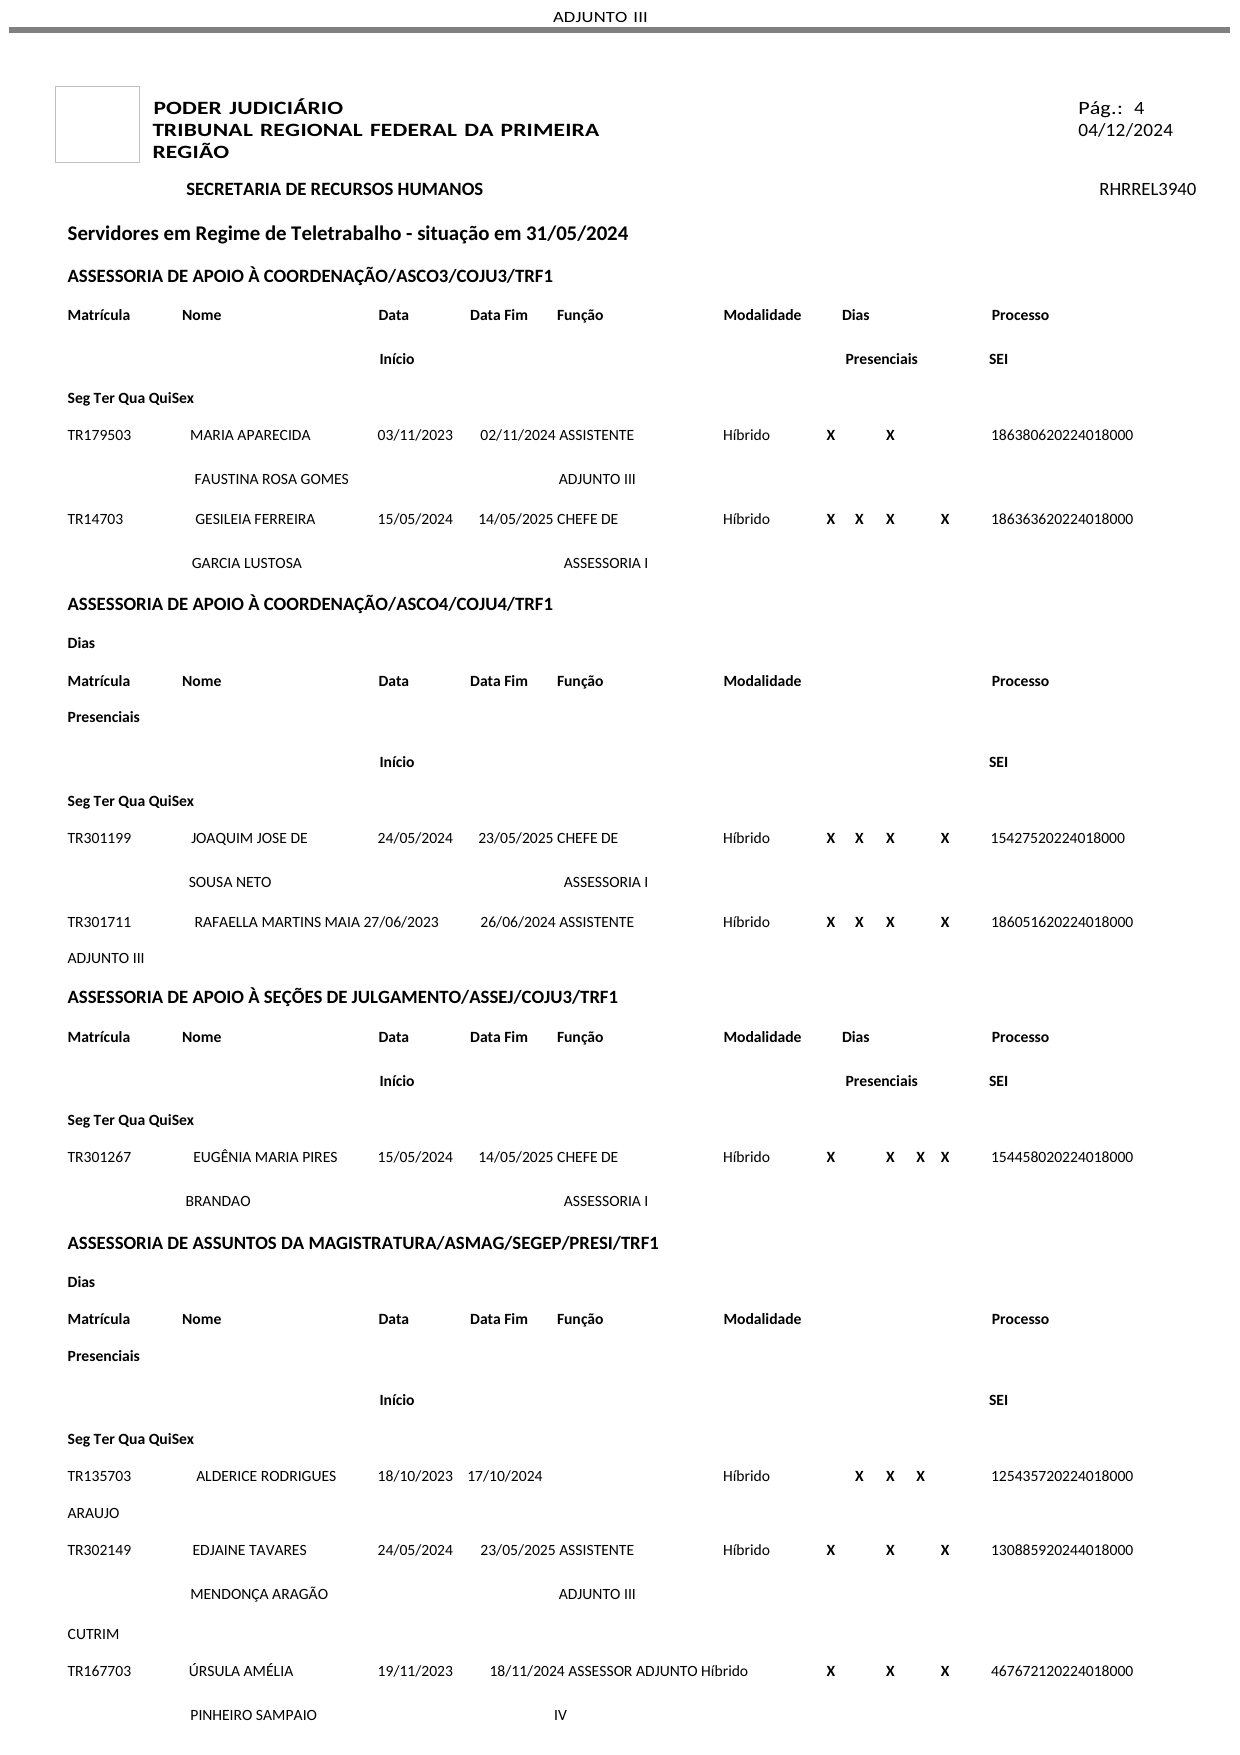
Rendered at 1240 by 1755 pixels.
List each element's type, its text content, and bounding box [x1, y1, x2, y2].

text Início Presenciais SEI [67, 1064, 1196, 1092]
text Início SEI [67, 745, 1196, 773]
text Servidores em Regime de Teletrabalho - situação em 31/05/2024 [67, 220, 1196, 245]
text TR135703 ALDERICE RODRIGUES 18/10/2023 17/10/2024 Híbrido X X X 125435720224018000 [67, 1467, 1196, 1486]
text Matrícula Nome Data Data Fim Função Modalidade Dias Processo [67, 305, 1196, 324]
text ASSESSORIA DE APOIO À COORDENAÇÃO/ASCO3/COJU3/TRF1 [67, 264, 1196, 287]
text Início Presenciais SEI [67, 342, 1196, 370]
text TR14703 GESILEIA FERREIRA 15/05/2024 14/05/2025 CHEFE DE Híbrido X X X X 186363620224018000 [67, 509, 1196, 528]
text TR167703 ÚRSULA AMÉLIA 19/11/2023 18/11/2024 ASSESSOR ADJUNTO Híbrido X X X 467672120224018000 [67, 1661, 1196, 1680]
text Matrícula Nome Data Data Fim Função Modalidade Dias Processo [67, 1027, 1196, 1046]
text Dias [67, 1272, 1196, 1291]
text TR301711 RAFAELLA MARTINS MAIA 27/06/2023 26/06/2024 ASSISTENTE Híbrido X X X X 186051620224018000 [67, 912, 1196, 931]
text ASSESSORIA DE ASSUNTOS DA MAGISTRATURA/ASMAG/SEGEP/PRESI/TRF1 [67, 1231, 1196, 1254]
text Início SEI [67, 1383, 1196, 1411]
text MENDONÇA ARAGÃO ADJUNTO III [67, 1577, 1196, 1606]
text SECRETARIA DE RECURSOS HUMANOS RHRREL3940 [67, 173, 1196, 201]
text Presenciais [67, 1346, 1196, 1365]
text Dias [67, 634, 1196, 653]
text Seg Ter Qua QuiSex [67, 1429, 1196, 1449]
text TR301199 JOAQUIM JOSE DE 24/05/2024 23/05/2025 CHEFE DE Híbrido X X X X 15427520224018000 [67, 828, 1196, 847]
text Seg Ter Qua QuiSex [67, 791, 1196, 810]
text ADJUNTO III [67, 949, 1196, 968]
text ARAUJO [67, 1503, 1196, 1523]
text TR302149 EDJAINE TAVARES 24/05/2024 23/05/2025 ASSISTENTE Híbrido X X X 130885920244018000 [67, 1541, 1196, 1559]
text Seg Ter Qua QuiSex [67, 1110, 1196, 1129]
text TR179503 MARIA APARECIDA 03/11/2023 02/11/2024 ASSISTENTE Híbrido X X 186380620224018000 [67, 426, 1196, 444]
text Matrícula Nome Data Data Fim Função Modalidade Processo [67, 671, 1196, 690]
text Matrícula Nome Data Data Fim Função Modalidade Processo [67, 1309, 1196, 1328]
text ASSESSORIA DE APOIO À COORDENAÇÃO/ASCO4/COJU4/TRF1 [67, 593, 1196, 616]
text Presenciais [67, 708, 1196, 727]
text BRANDAO ASSESSORIA I [67, 1184, 1196, 1212]
text GARCIA LUSTOSA ASSESSORIA I [67, 546, 1196, 574]
text Seg Ter Qua QuiSex [67, 388, 1196, 408]
text ASSESSORIA DE APOIO À SEÇÕES DE JULGAMENTO/ASSEJ/COJU3/TRF1 [67, 986, 1196, 1009]
text SOUSA NETO ASSESSORIA I [67, 865, 1196, 893]
text PINHEIRO SAMPAIO IV [67, 1698, 1196, 1726]
text TR301267 EUGÊNIA MARIA PIRES 15/05/2024 14/05/2025 CHEFE DE Híbrido X X X X 154458020224018000 [67, 1147, 1196, 1166]
text CUTRIM [67, 1624, 1196, 1643]
text FAUSTINA ROSA GOMES ADJUNTO III [67, 462, 1196, 491]
